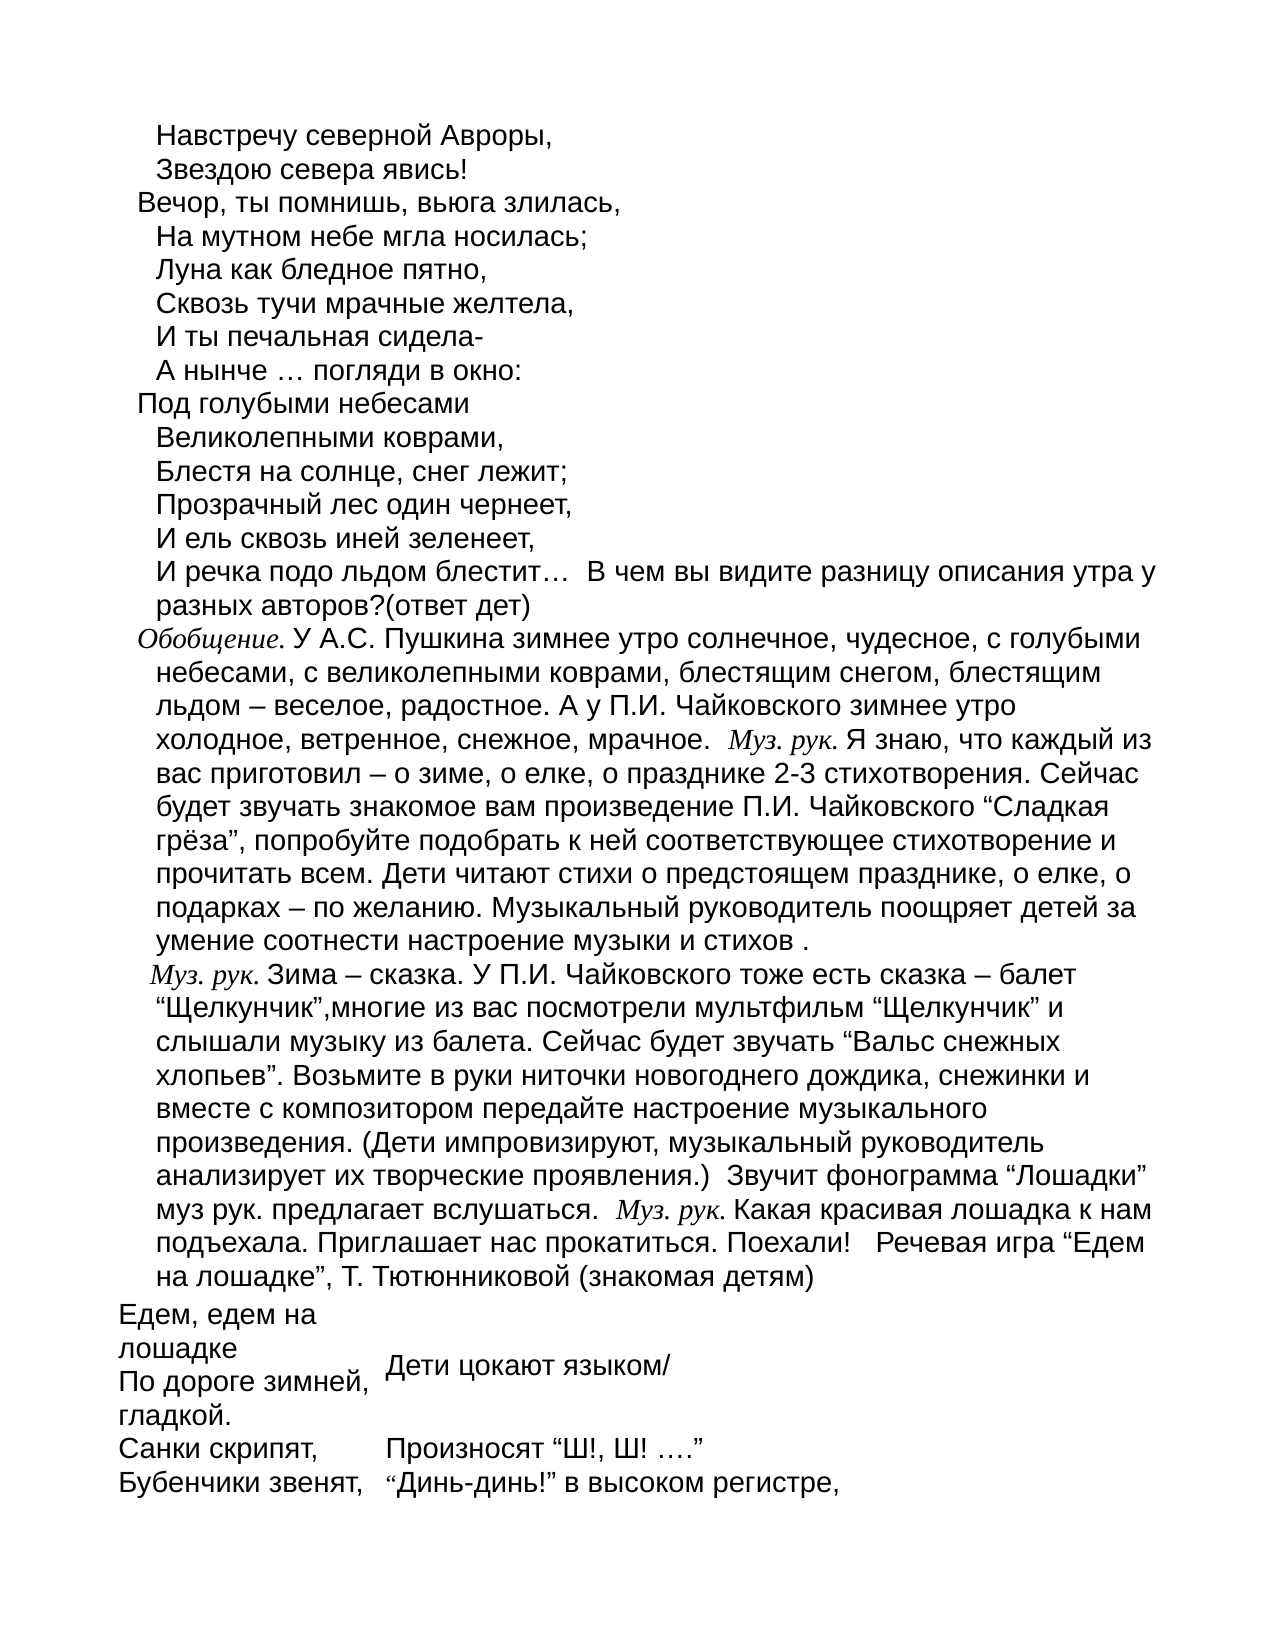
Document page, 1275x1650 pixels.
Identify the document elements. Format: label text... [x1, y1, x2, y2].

text Муз. рук. Зима – сказка. У П.И. Чайковского тоже есть сказка – балет “Щелкунчик”,многие из вас посмотрели мультфильм “Щелкунчик” и слышали музыку из балета. Сейчас будет звучать “Вальс снежных хлопьев”. Возьмите в руки ниточки новогоднего дождика, снежинки и вместе с композитором передайте настроение музыкального произведения. (Дети импровизируют, музыкальный руководитель анализирует их творческие проявления.) Звучит фонограмма “Лошадки” муз рук. предлагает вслушаться. Муз. рук. Какая красивая лошадка к нам подъехала. Приглашает нас прокатиться. Поехали! Речевая игра “Едем на лошадке”, Т. Тютюнниковой (знакомая детям) [137, 957, 1157, 1292]
text Вечор, ты помнишь, вьюга злилась, На мутном небе мгла носилась; Луна как бледное пятно, Сквозь тучи мрачные желтела, И ты печальная сидела- А нынче … погляди в окно: [137, 185, 1157, 386]
text Обобщение. У А.С. Пушкина зимнее утро солнечное, чудесное, с голубыми небесами, с великолепными коврами, блестящим снегом, блестящим льдом – веселое, радостное. А у П.И. Чайковского зимнее утро холодное, ветренное, снежное, мрачное. Муз. рук. Я знаю, что каждый из вас приготовил – о зиме, о елке, о празднике 2-3 стихотворения. Сейчас будет звучать знакомое вам произведение П.И. Чайковского “Сладкая грёза”, попробуйте подобрать к ней соответствующее стихотворение и прочитать всем. Дети читают стихи о предстоящем празднике, о елке, о подарках – по желанию. Музыкальный руководитель поощряет детей за умение соотнести настроение музыки и стихов . [137, 621, 1157, 957]
table_cell Произносят “Ш!, Ш! ….” [385, 1431, 1157, 1465]
table_cell Бубенчики звенят, [118, 1465, 385, 1498]
table_header Едем, едем на лошадке По дороге зимней, гладкой. [118, 1297, 385, 1431]
table_cell “Динь-динь!” в высоком регистре, [385, 1465, 1157, 1498]
text Навстречу северной Авроры, Звездою севера явись! [137, 118, 1157, 185]
table_cell Санки скрипят, [118, 1431, 385, 1465]
table_header Дети цокают языком/ [385, 1297, 1157, 1431]
text Под голубыми небесами Великолепными коврами, Блестя на солнце, снег лежит; Прозрачный лес один чернеет, И ель сквозь иней зеленеет, И речка подо льдом блестит… В чем вы видите разницу описания утра у разных авторов?(ответ дет) [137, 386, 1157, 621]
